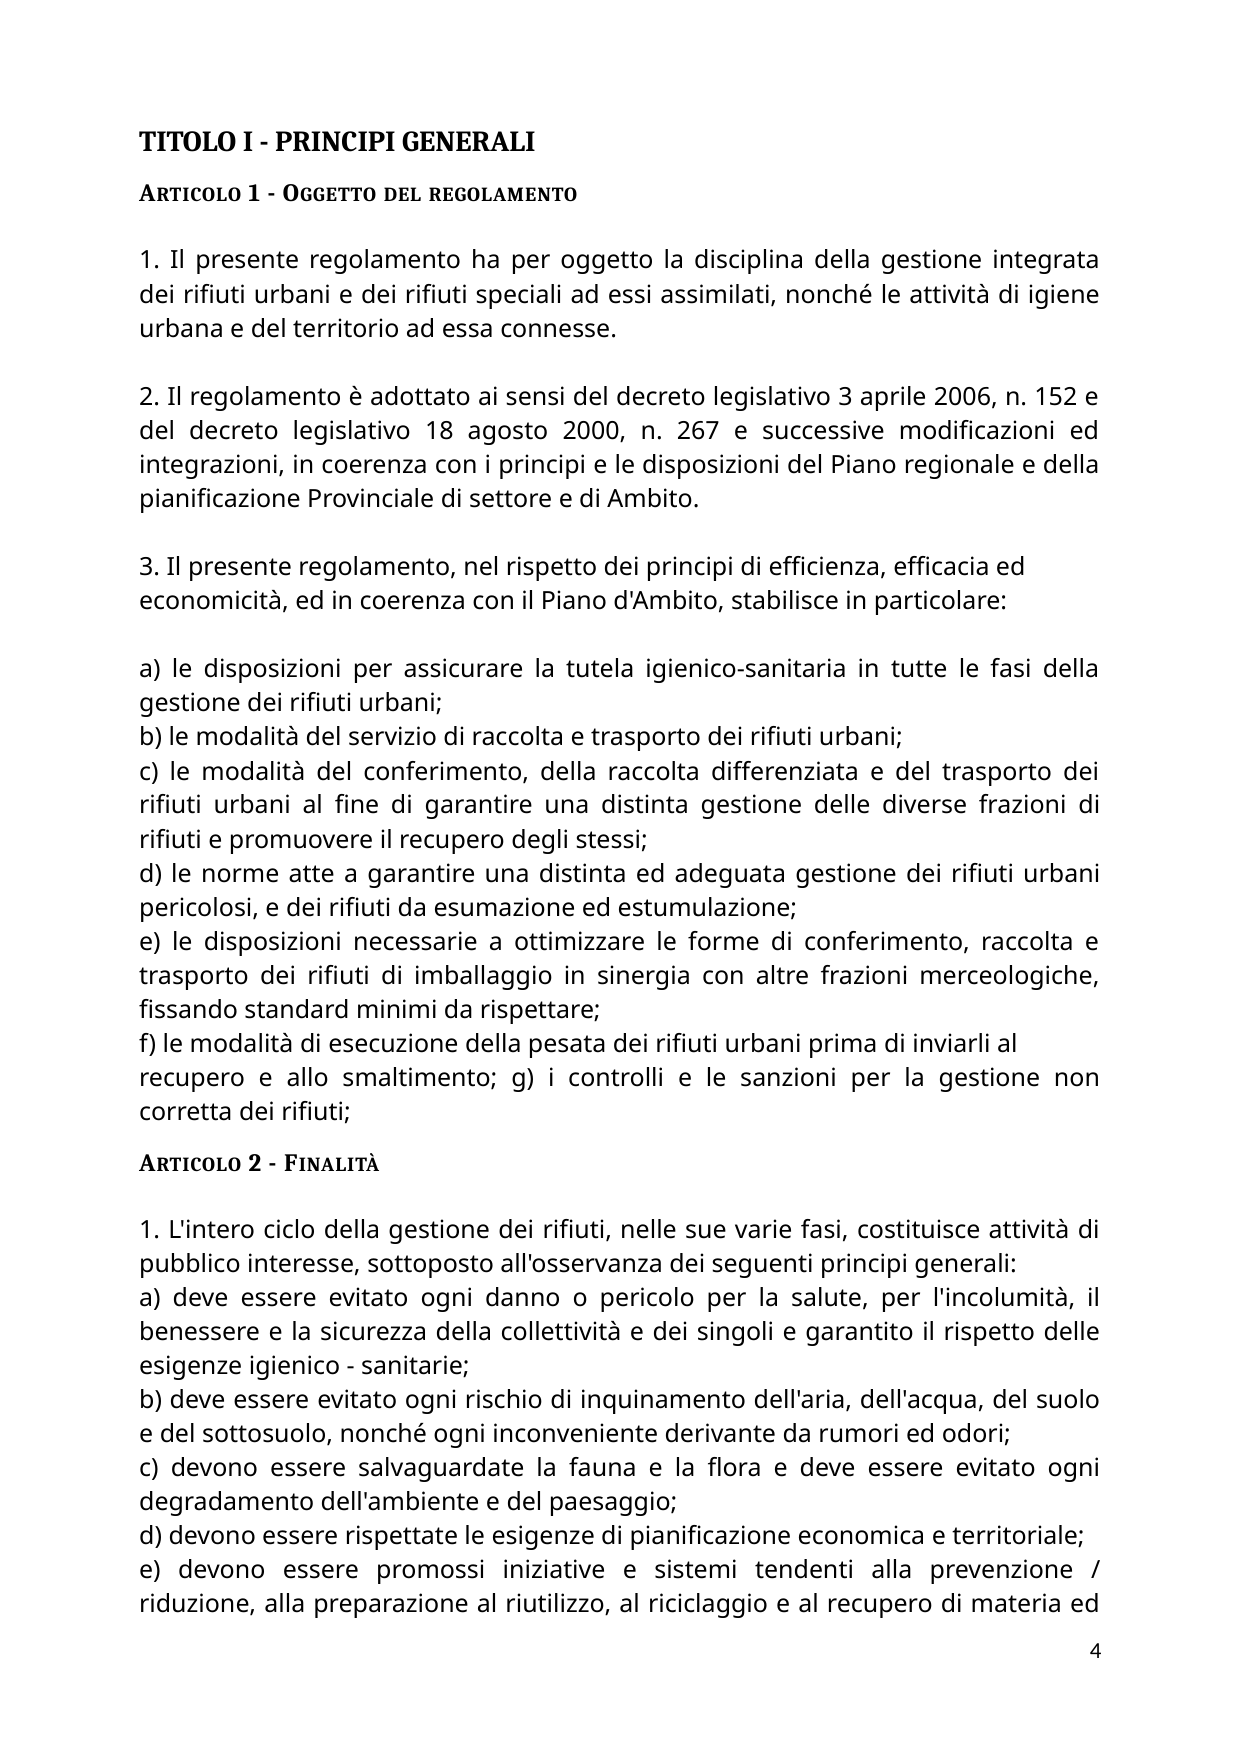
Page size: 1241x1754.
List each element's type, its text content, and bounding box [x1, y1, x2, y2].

text f) le modalità di esecuzione della pesata dei rifiuti urbani prima di inviarli al [139, 1026, 1101, 1060]
text b) le modalità del servizio di raccolta e trasporto dei rifiuti urbani; [139, 719, 1101, 753]
text 1. L'intero ciclo della gestione dei rifiuti, nelle sue varie fasi, costituisce attività di pubblico interesse, sottoposto all'osservanza dei seguenti principi generali: [139, 1211, 1101, 1279]
text e) devono essere promossi iniziative e sistemi tendenti alla prevenzione / riduzione, alla preparazione al riutilizzo, al riciclaggio e al recupero di materia ed [139, 1552, 1101, 1620]
text economicità, ed in coerenza con il Piano d'Ambito, stabilisce in particolare: [139, 583, 1101, 617]
text d) devono essere rispettate le esigenze di pianificazione economica e territoriale; [139, 1518, 1101, 1552]
text 3. Il presente regolamento, nel rispetto dei principi di efficienza, efficacia ed [139, 549, 1101, 583]
text 2. Il regolamento è adottato ai sensi del decreto legislativo 3 aprile 2006, n. 152 e del decreto legislativo 18 agosto 2000, n. 267 e successive modificazioni ed integrazioni, in coerenza con i principi e le disposizioni del Piano regionale e della pianificazione Provinciale di settore e di Ambito. [139, 378, 1101, 515]
text d) le norme atte a garantire una distinta ed adeguata gestione dei rifiuti urbani pericolosi, e dei rifiuti da esumazione ed estumulazione; [139, 855, 1101, 923]
text a) le disposizioni per assicurare la tutela igienico-sanitaria in tutte le fasi della gestione dei rifiuti urbani; [139, 651, 1101, 719]
text a) deve essere evitato ogni danno o pericolo per la salute, per l'incolumità, il benessere e la sicurezza della collettività e dei singoli e garantito il rispetto delle esigenze igienico - sanitarie; [139, 1279, 1101, 1382]
subtitle TITOLO I - PRINCIPI GENERALI [139, 125, 1101, 158]
subtitle Articolo 2 - Finalità [139, 1149, 1101, 1177]
subtitle Articolo 1 - Oggetto del regolamento [139, 179, 1101, 208]
text 1. Il presente regolamento ha per oggetto la disciplina della gestione integrata dei rifiuti urbani e dei rifiuti speciali ad essi assimilati, nonché le attività di igiene urbana e del territorio ad essa connesse. [139, 242, 1101, 344]
text recupero e allo smaltimento; g) i controlli e le sanzioni per la gestione non corretta dei rifiuti; [139, 1060, 1101, 1128]
text c) devono essere salvaguardate la fauna e la flora e deve essere evitato ogni degradamento dell'ambiente e del paesaggio; [139, 1450, 1101, 1518]
text e) le disposizioni necessarie a ottimizzare le forme di conferimento, raccolta e trasporto dei rifiuti di imballaggio in sinergia con altre frazioni merceologiche, fissando standard minimi da rispettare; [139, 923, 1101, 1026]
text c) le modalità del conferimento, della raccolta differenziata e del trasporto dei rifiuti urbani al fine di garantire una distinta gestione delle diverse frazioni di rifiuti e promuovere il recupero degli stessi; [139, 753, 1101, 855]
text b) deve essere evitato ogni rischio di inquinamento dell'aria, dell'acqua, del suolo e del sottosuolo, nonché ogni inconveniente derivante da rumori ed odori; [139, 1382, 1101, 1450]
